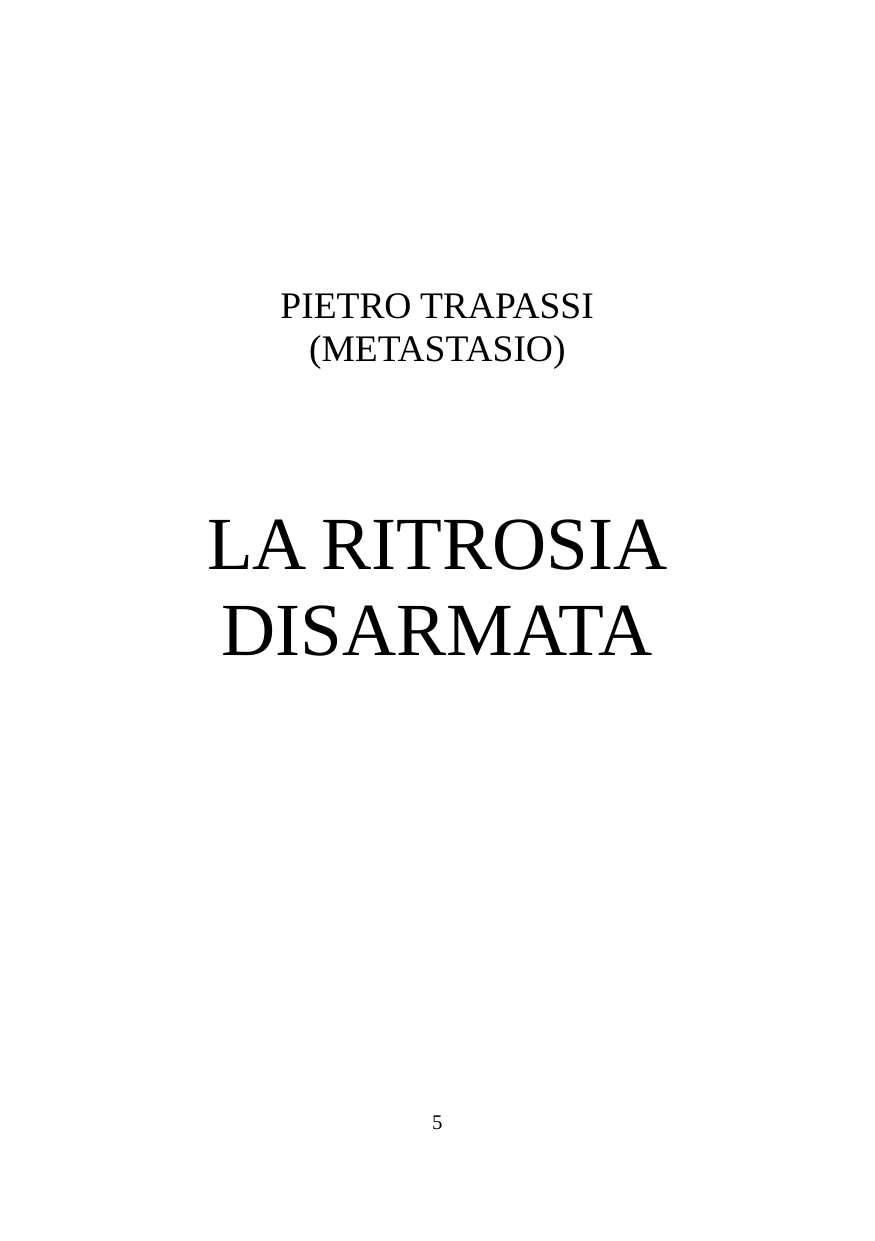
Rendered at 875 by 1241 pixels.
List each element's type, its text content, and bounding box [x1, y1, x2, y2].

subtitle LA RITROSIA DISARMATA [106, 499, 768, 672]
text PIETRO TRAPASSI (METASTASIO) [106, 283, 768, 369]
